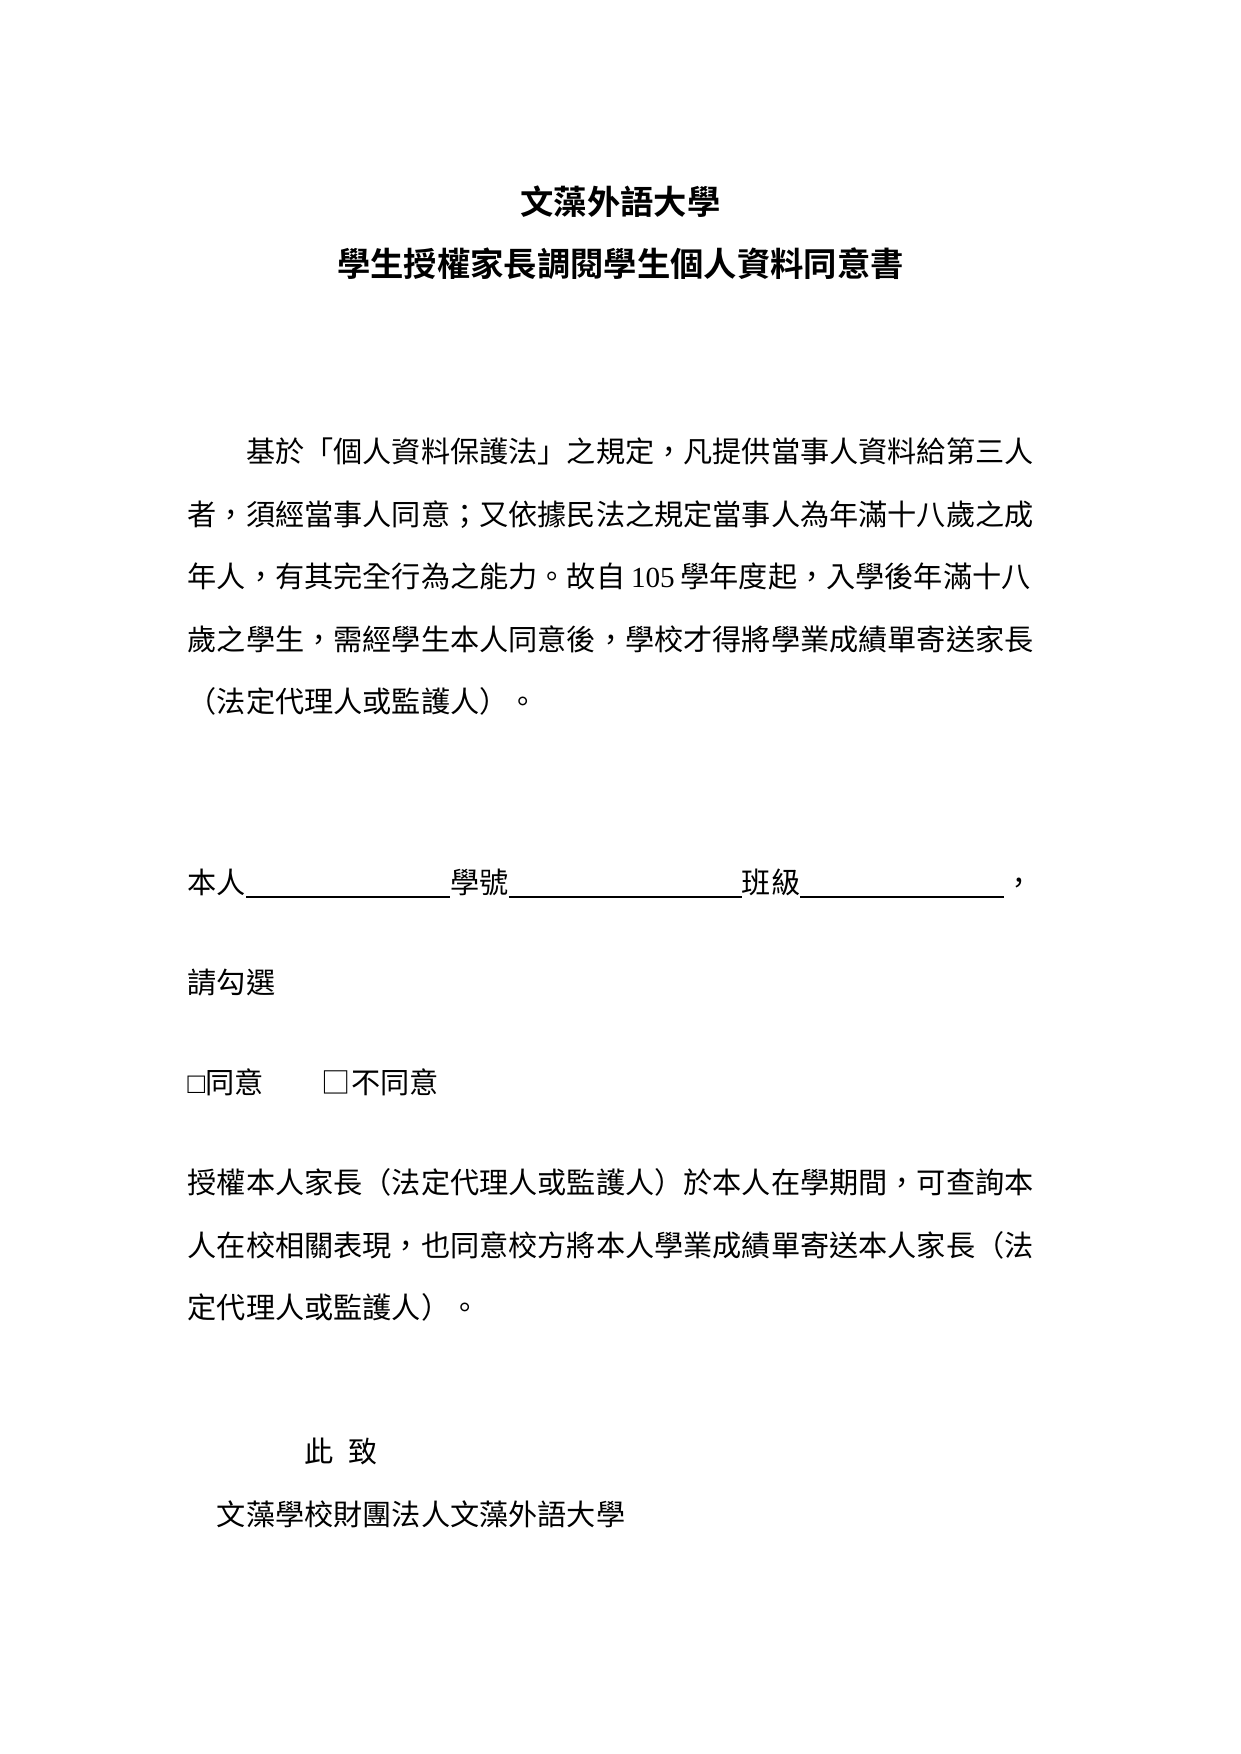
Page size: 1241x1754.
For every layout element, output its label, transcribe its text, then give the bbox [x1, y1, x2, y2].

text 學生授權家長調閱學生個人資料同意書 [187, 221, 1053, 283]
text 文藻學校財團法人文藻外語大學 [187, 1471, 1053, 1533]
text 請勾選 [187, 939, 1053, 1002]
text 基於「個人資料保護法」之規定，凡提供當事人資料給第三人者，須經當事人同意；又依據民法之規定當事人為年滿十八歲之成年人，有其完全行為之能力。故自105學年度起，入學後年滿十八歲之學生，需經學生本人同意後，學校才得將學業成績單寄送家長（法定代理人或監護人）。 [187, 408, 1053, 721]
text 此 致 [187, 1408, 1053, 1471]
text 授權本人家長（法定代理人或監護人）於本人在學期間，可查詢本人在校相關表現，也同意校方將本人學業成績單寄送本人家長（法定代理人或監護人）。 [187, 1139, 1053, 1327]
text 文藻外語大學 [187, 158, 1053, 221]
text 本人 學號 班級 ， [187, 839, 1053, 902]
text □同意 □不同意 [187, 1039, 1053, 1102]
